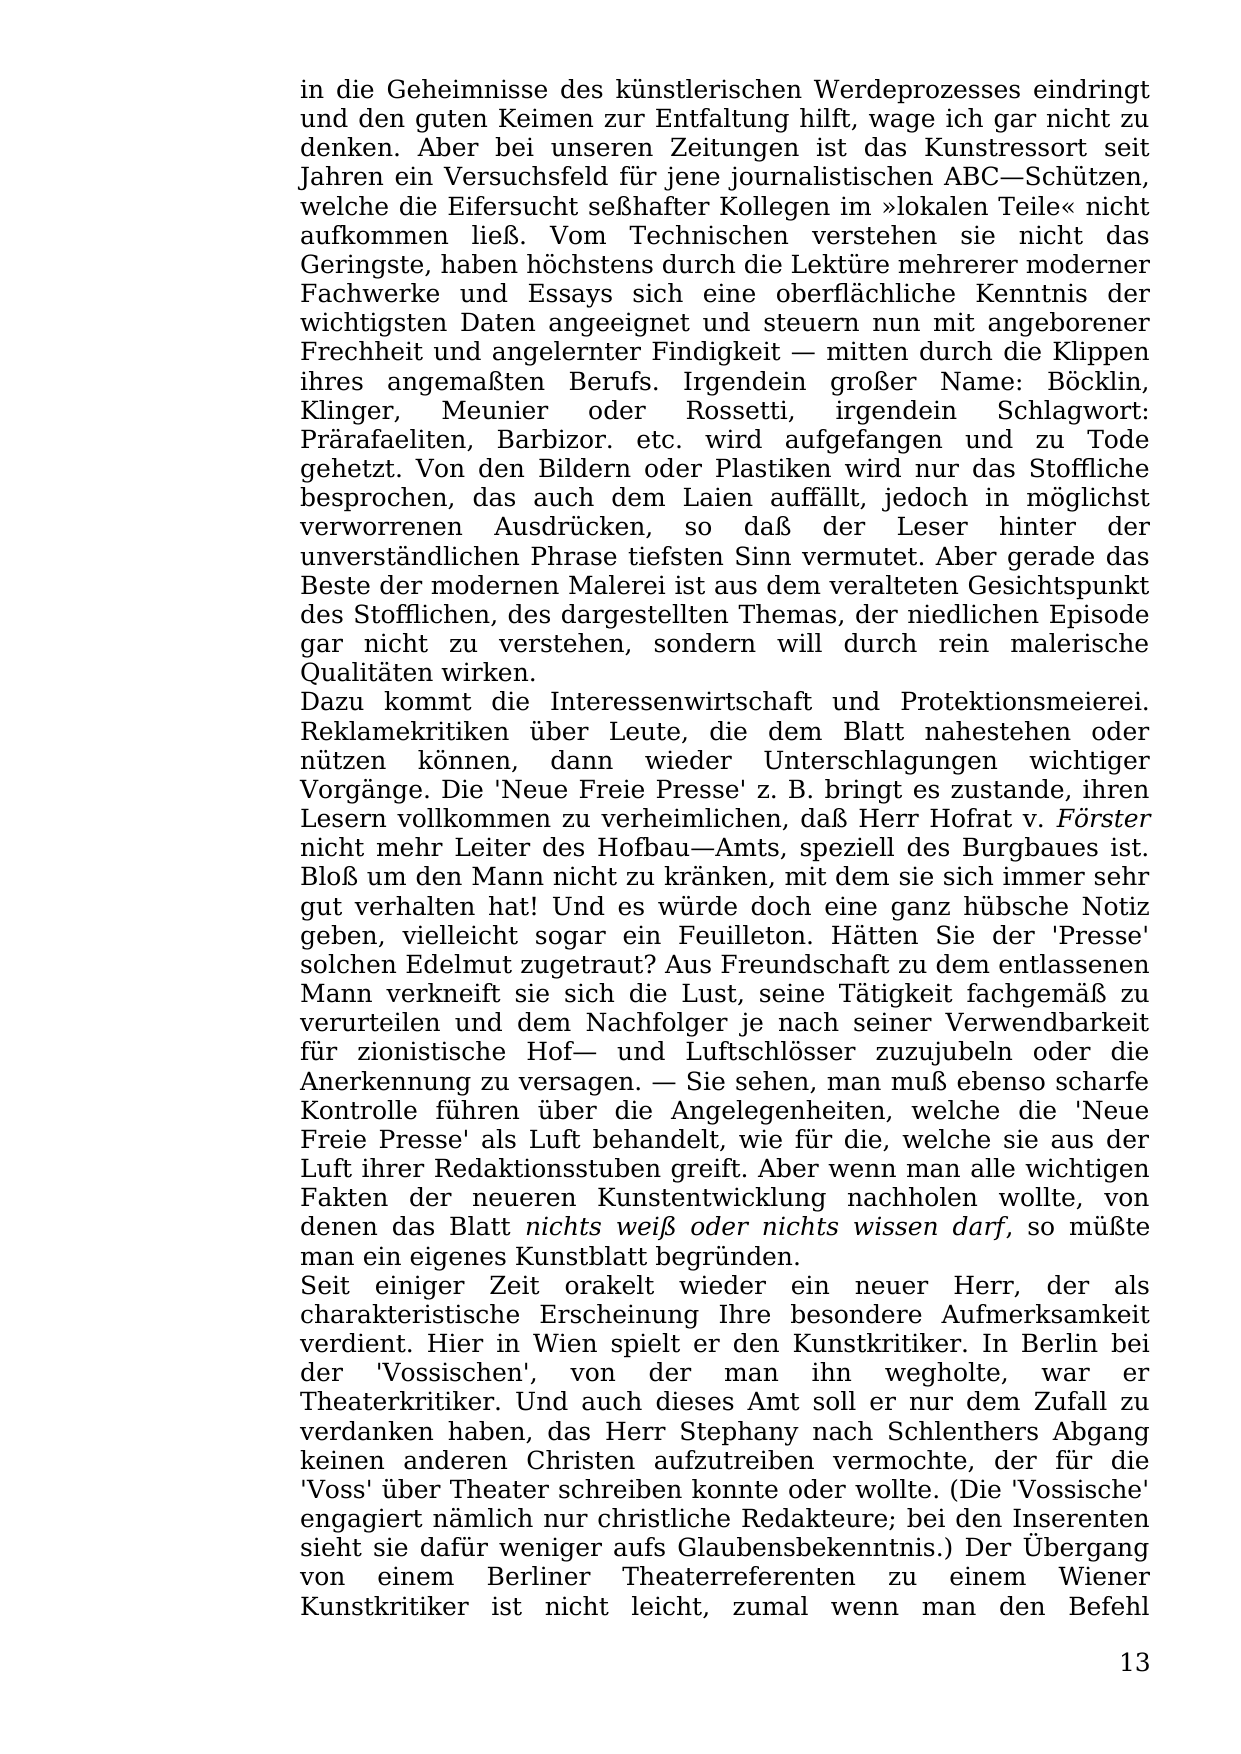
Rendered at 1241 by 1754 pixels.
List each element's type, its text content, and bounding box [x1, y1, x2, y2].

text Dazu kommt die Interessenwirtschaft und Protektionsmeierei. Reklamekritiken über Leute, die dem Blatt nahestehen oder nützen können, dann wieder Unterschlagungen wichtiger Vorgänge. Die 'Neue Freie Presse' z. B. bringt es zustande, ihren Lesern vollkommen zu verheimlichen, daß Herr Hofrat v. Förster nicht mehr Leiter des Hofbau—Amts, speziell des Burgbaues ist. Bloß um den Mann nicht zu kränken, mit dem sie sich immer sehr gut verhalten hat! Und es würde doch eine ganz hübsche Notiz geben, vielleicht sogar ein Feuilleton. Hätten Sie der 'Presse' solchen Edelmut zugetraut? Aus Freundschaft zu dem entlassenen Mann verkneift sie sich die Lust, seine Tätigkeit fachgemäß zu verurteilen und dem Nachfolger je nach seiner Verwendbarkeit für zionistische Hof— und Luftschlösser zuzujubeln oder die Anerkennung zu versagen. — Sie sehen, man muß ebenso scharfe Kontrolle führen über die Angelegenheiten, welche die 'Neue Freie Presse' als Luft behandelt, wie für die, welche sie aus der Luft ihrer Redaktionsstuben greift. Aber wenn man alle wichtigen Fakten der neueren Kunstentwicklung nachholen wollte, von denen das Blatt nichts weiß oder nichts wissen darf, so müßte man ein eigenes Kunstblatt begründen. [300, 687, 1151, 1271]
text in die Geheimnisse des künstlerischen Werdeprozesses eindringt und den guten Keimen zur Entfaltung hilft, wage ich gar nicht zu denken. Aber bei unseren Zeitungen ist das Kunstressort seit Jahren ein Versuchsfeld für jene journalistischen ABC—Schützen, welche die Eifersucht seßhafter Kollegen im »lokalen Teile« nicht aufkommen ließ. Vom Technischen verstehen sie nicht das Geringste, haben höchstens durch die Lektüre mehrerer moderner Fachwerke und Essays sich eine oberflächliche Kenntnis der wichtigsten Daten angeeignet und steuern nun mit angeborener Frechheit und angelernter Findigkeit — mitten durch die Klippen ihres angemaßten Berufs. Irgendein großer Name: Böcklin, Klinger, Meunier oder Rossetti, irgendein Schlagwort: Prärafaeliten, Barbizor. etc. wird aufgefangen und zu Tode gehetzt. Von den Bildern oder Plastiken wird nur das Stoffliche besprochen, das auch dem Laien auffällt, jedoch in möglichst verworrenen Ausdrücken, so daß der Leser hinter der unverständlichen Phrase tiefsten Sinn vermutet. Aber gerade das Beste der modernen Malerei ist aus dem veralteten Gesichtspunkt des Stofflichen, des dargestellten Themas, der niedlichen Episode gar nicht zu verstehen, sondern will durch rein malerische Qualitäten wirken. [300, 75, 1151, 687]
text Seit einiger Zeit orakelt wieder ein neuer Herr, der als charakteristische Erscheinung Ihre besondere Aufmerksamkeit verdient. Hier in Wien spielt er den Kunstkritiker. In Berlin bei der 'Vossischen', von der man ihn wegholte, war er Theaterkritiker. Und auch dieses Amt soll er nur dem Zufall zu verdanken haben, das Herr Stephany nach Schlenthers Abgang keinen anderen Christen aufzutreiben vermochte, der für die 'Voss' über Theater schreiben konnte oder wollte. (Die 'Vossische' engagiert nämlich nur christliche Redakteure; bei den Inserenten sieht sie dafür weniger aufs Glaubensbekenntnis.) Der Übergang von einem Berliner Theaterreferenten zu einem Wiener Kunstkritiker ist nicht leicht, zumal wenn man den Befehl [300, 1271, 1151, 1621]
